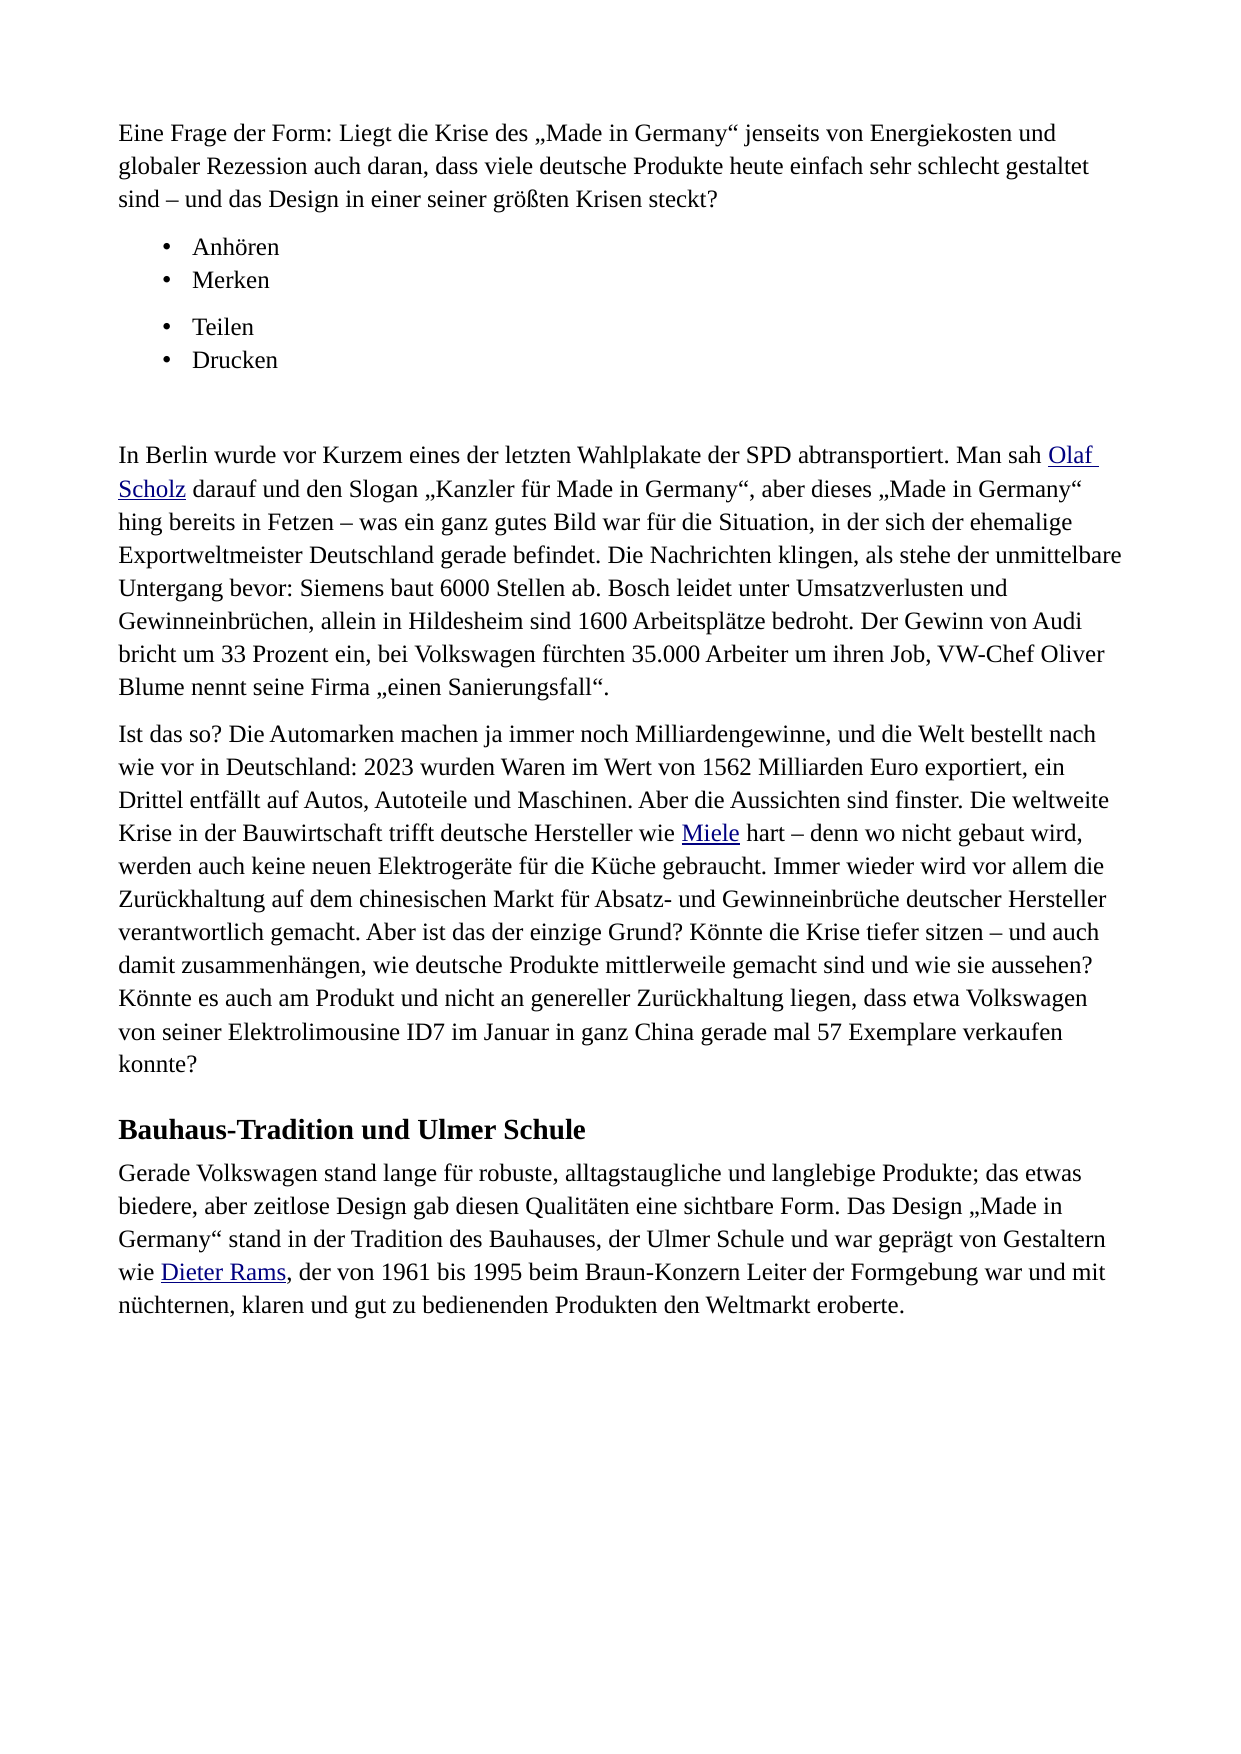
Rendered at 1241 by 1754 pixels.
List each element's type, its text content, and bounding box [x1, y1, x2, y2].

subtitle Bauhaus-Tradition und Ulmer Schule [118, 1112, 1122, 1145]
text Gerade Volkswagen stand lange für robuste, alltagstaugliche und langlebige Produkte; das etwas biedere, aber zeitlose Design gab diesen Qualitäten eine sichtbare Form. Das Design „Made in Germany“ stand in der Tradition des Bauhauses, der Ulmer Schule und war geprägt von Gestaltern wie Dieter Rams, der von 1961 bis 1995 beim Braun-Konzern Leiter der Formgebung war und mit nüchternen, klaren und gut zu bedienenden Produkten den Weltmarkt eroberte. [118, 1158, 1122, 1319]
list Teilen [162, 312, 1122, 341]
list Merken [162, 265, 1122, 293]
list Drucken [162, 345, 1122, 374]
text In Berlin wurde vor Kurzem eines der letzten Wahlplakate der SPD abtransportiert. Man sah Olaf Scholz darauf und den Slogan „Kanzler für Made in Germany“, aber dieses „Made in Germany“ hing bereits in Fetzen – was ein ganz gutes Bild war für die Situation, in der sich der ehemalige Exportweltmeister Deutschland gerade befindet. Die Nachrichten klingen, als stehe der unmittelbare Untergang bevor: Siemens baut 6000 Stellen ab. Bosch leidet unter Umsatzverlusten und Gewinneinbrüchen, allein in Hildesheim sind 1600 Arbeitsplätze bedroht. Der Gewinn von Audi bricht um 33 Prozent ein, bei Volkswagen fürchten 35.000 Arbeiter um ihren Job, VW-Chef Oliver Blume nennt seine Firma „einen Sanierungsfall“. [118, 441, 1122, 701]
list Anhören [162, 232, 1122, 261]
text Eine Frage der Form: Liegt die Krise des „Made in Germany“ jenseits von Energiekosten und globaler Rezession auch daran, dass viele deutsche Produkte heute einfach sehr schlecht gestaltet sind – und das Design in einer seiner größten Krisen steckt? [118, 118, 1122, 213]
text Ist das so? Die Automarken machen ja immer noch Milliardengewinne, und die Welt bestellt nach wie vor in Deutschland: 2023 wurden Waren im Wert von 1562 Milliarden Euro exportiert, ein Drittel entfällt auf Autos, Autoteile und Maschinen. Aber die Aussichten sind finster. Die weltweite Krise in der Bauwirtschaft trifft deutsche Hersteller wie Miele hart – denn wo nicht gebaut wird, werden auch keine neuen Elektrogeräte für die Küche gebraucht. Immer wieder wird vor allem die Zurückhaltung auf dem chinesischen Markt für Absatz- und Gewinneinbrüche deutscher Hersteller verantwortlich gemacht. Aber ist das der einzige Grund? Könnte die Krise tiefer sitzen – und auch damit zusammenhängen, wie deutsche Produkte mittlerweile gemacht sind und wie sie aussehen? Könnte es auch am Produkt und nicht an genereller Zurückhaltung liegen, dass etwa Volkswagen von seiner Elektrolimousine ID7 im Januar in ganz China gerade mal 57 Exemplare verkaufen konnte? [118, 719, 1122, 1078]
